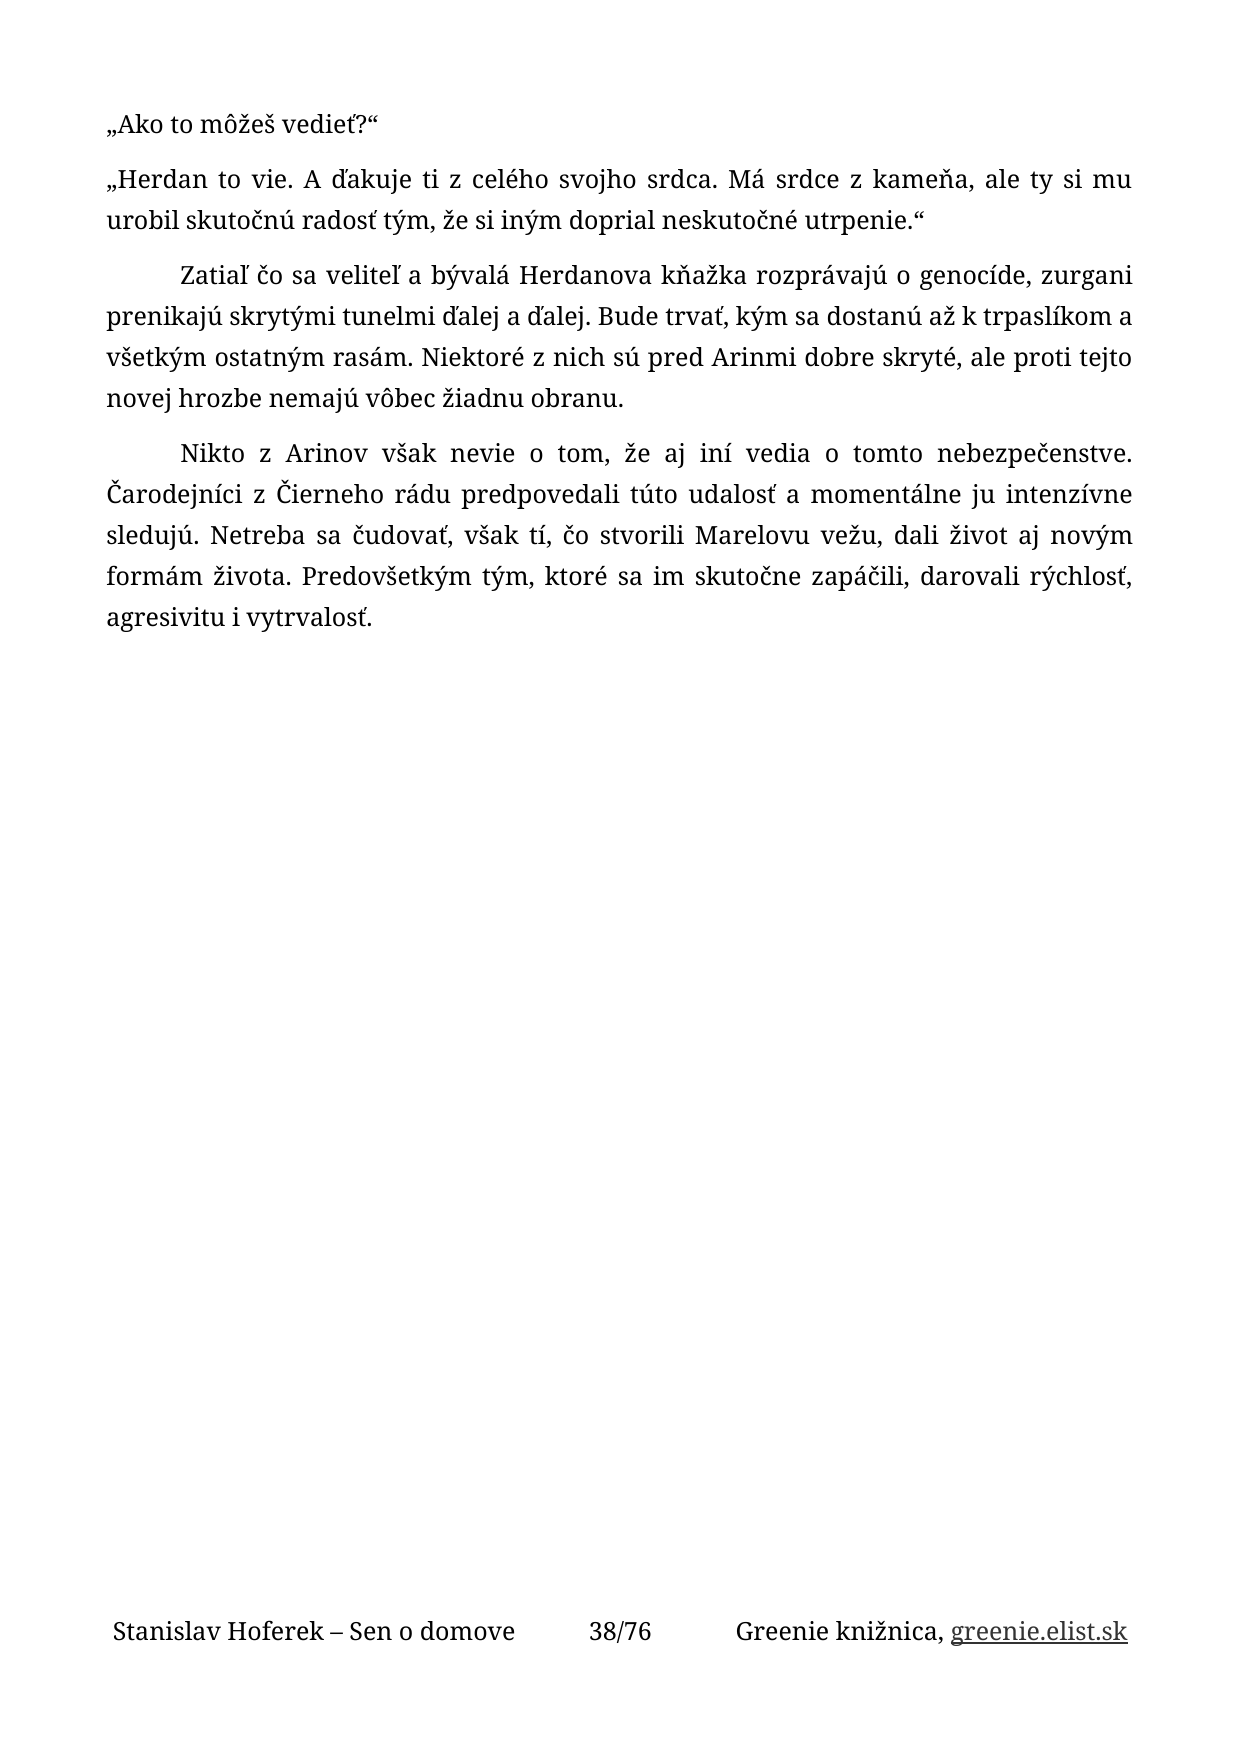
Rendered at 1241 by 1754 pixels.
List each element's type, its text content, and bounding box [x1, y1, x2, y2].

text „Herdan to vie. A ďakuje ti z celého svojho srdca. Má srdce z kameňa, ale ty si mu urobil skutočnú radosť tým, že si iným doprial neskutočné utrpenie.“ [106, 162, 1134, 237]
text Nikto z Arinov však nevie o tom, že aj iní vedia o tomto nebezpečenstve. Čarodejníci z Čierneho rádu predpovedali túto udalosť a momentálne ju intenzívne sledujú. Netreba sa čudovať, však tí, čo stvorili Marelovu vežu, dali život aj novým formám života. Predovšetkým tým, ktoré sa im skutočne zapáčili, darovali rýchlosť, agresivitu i vytrvalosť. [106, 436, 1134, 633]
text „Ako to môžeš vedieť?“ [106, 106, 1134, 140]
text Zatiaľ čo sa veliteľ a bývalá Herdanova kňažka rozprávajú o genocíde, zurgani prenikajú skrytými tunelmi ďalej a ďalej. Bude trvať, kým sa dostanú až k trpaslíkom a všetkým ostatným rasám. Niektoré z nich sú pred Arinmi dobre skryté, ale proti tejto novej hrozbe nemajú vôbec žiadnu obranu. [106, 258, 1134, 414]
